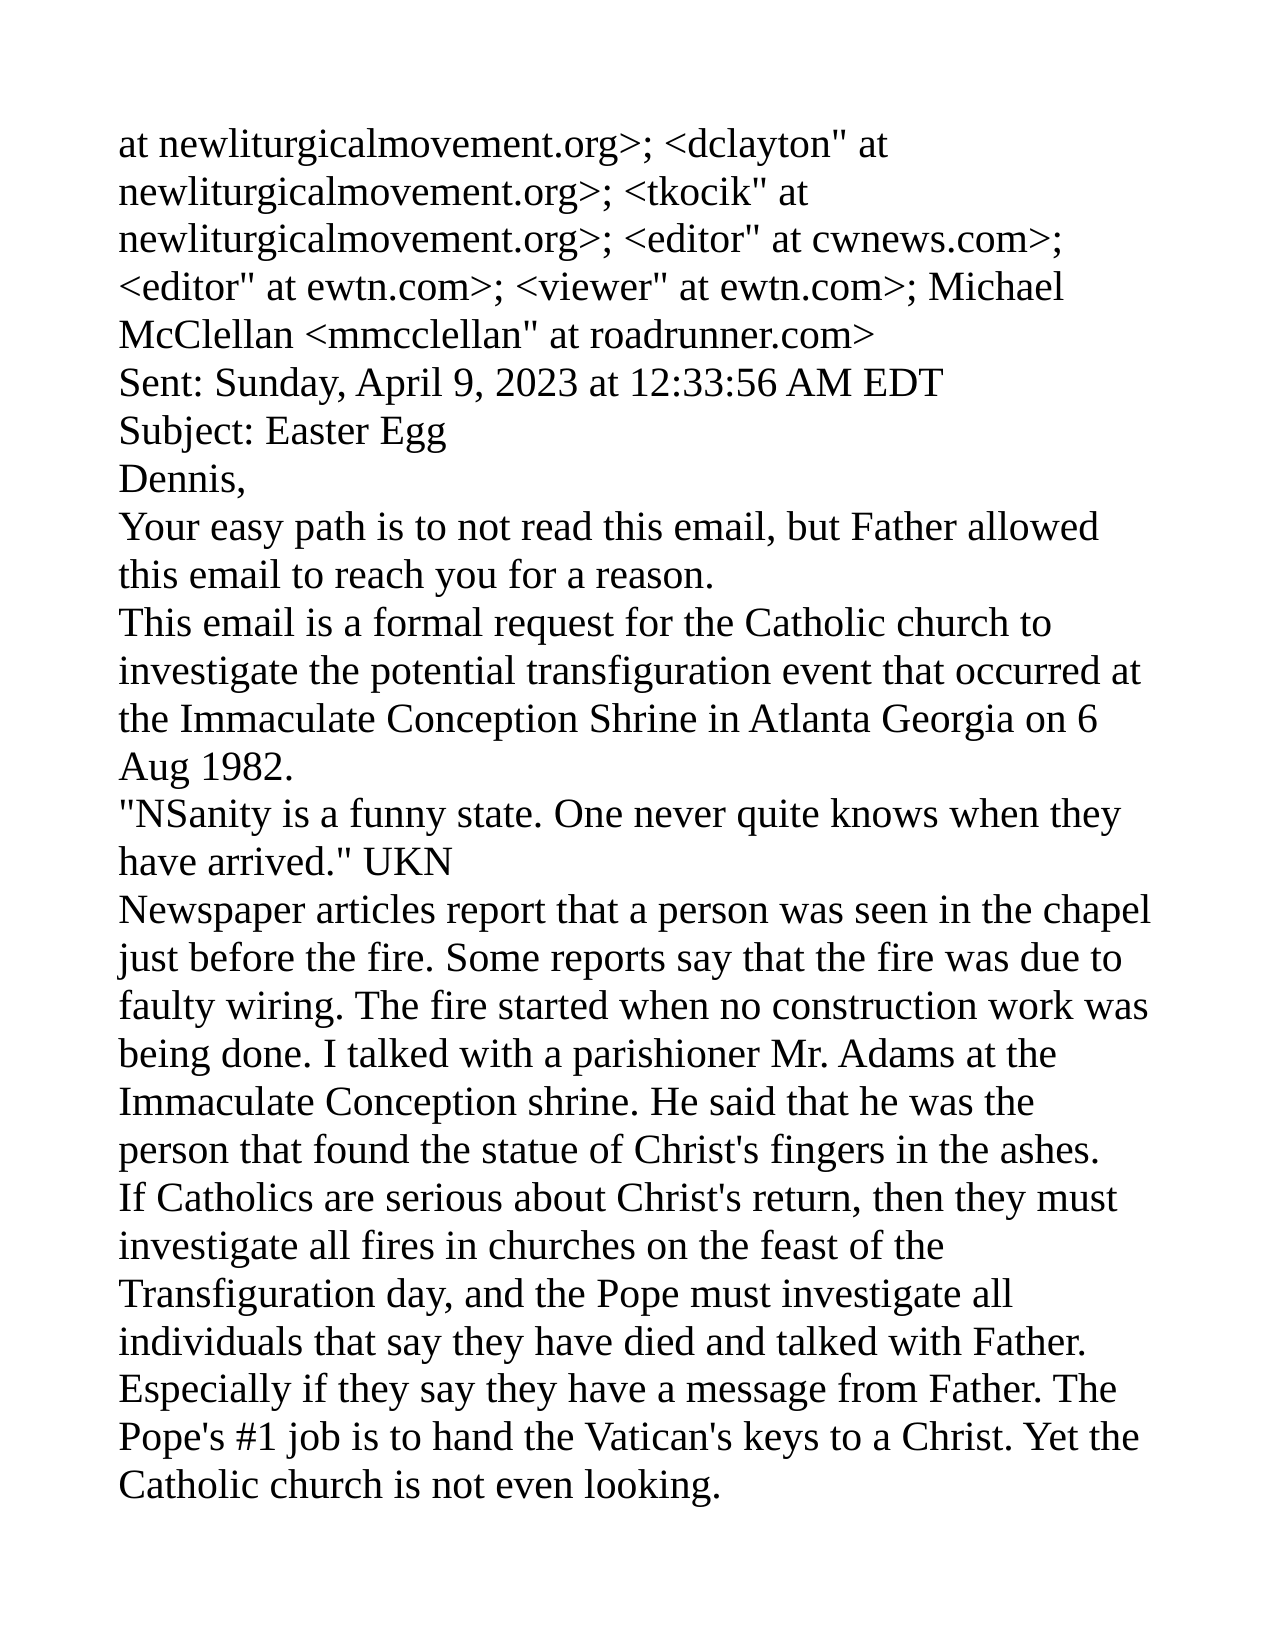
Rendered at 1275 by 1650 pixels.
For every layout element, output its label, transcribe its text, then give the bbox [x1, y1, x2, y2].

text Newspaper articles report that a person was seen in the chapel just before the fire. Some reports say that the fire was due to faulty wiring. The fire started when no construction work was being done. I talked with a parishioner Mr. Adams at the Immaculate Conception shrine. He said that he was the person that found the statue of Christ's fingers in the ashes. [118, 885, 1157, 1172]
text This email is a formal request for the Catholic church to investigate the potential transfiguration event that occurred at the Immaculate Conception Shrine in Atlanta Georgia on 6 Aug 1982. [118, 597, 1157, 789]
text If Catholics are serious about Christ's return, then they must investigate all fires in churches on the feast of the Transfiguration day, and the Pope must investigate all individuals that say they have died and talked with Father. [118, 1172, 1157, 1364]
text "NSanity is a funny state. One never quite knows when they have arrived." UKN [118, 789, 1157, 885]
text Especially if they say they have a message from Father. The Pope's #1 job is to hand the Vatican's keys to a Christ. Yet the Catholic church is not even looking. [118, 1364, 1157, 1508]
text Subject: Easter Egg [118, 406, 1157, 453]
text at newliturgicalmovement.org>; <dclayton" at newliturgicalmovement.org>; <tkocik" at newliturgicalmovement.org>; <editor" at cwnews.com>; <editor" at ewtn.com>; <viewer" at ewtn.com>; Michael McClellan <mmcclellan" at roadrunner.com> [118, 118, 1157, 358]
text Your easy path is to not read this email, but Father allowed this email to reach you for a reason. [118, 501, 1157, 597]
text Dennis, [118, 453, 1157, 501]
text Sent: Sunday, April 9, 2023 at 12:33:56 AM EDT [118, 358, 1157, 406]
